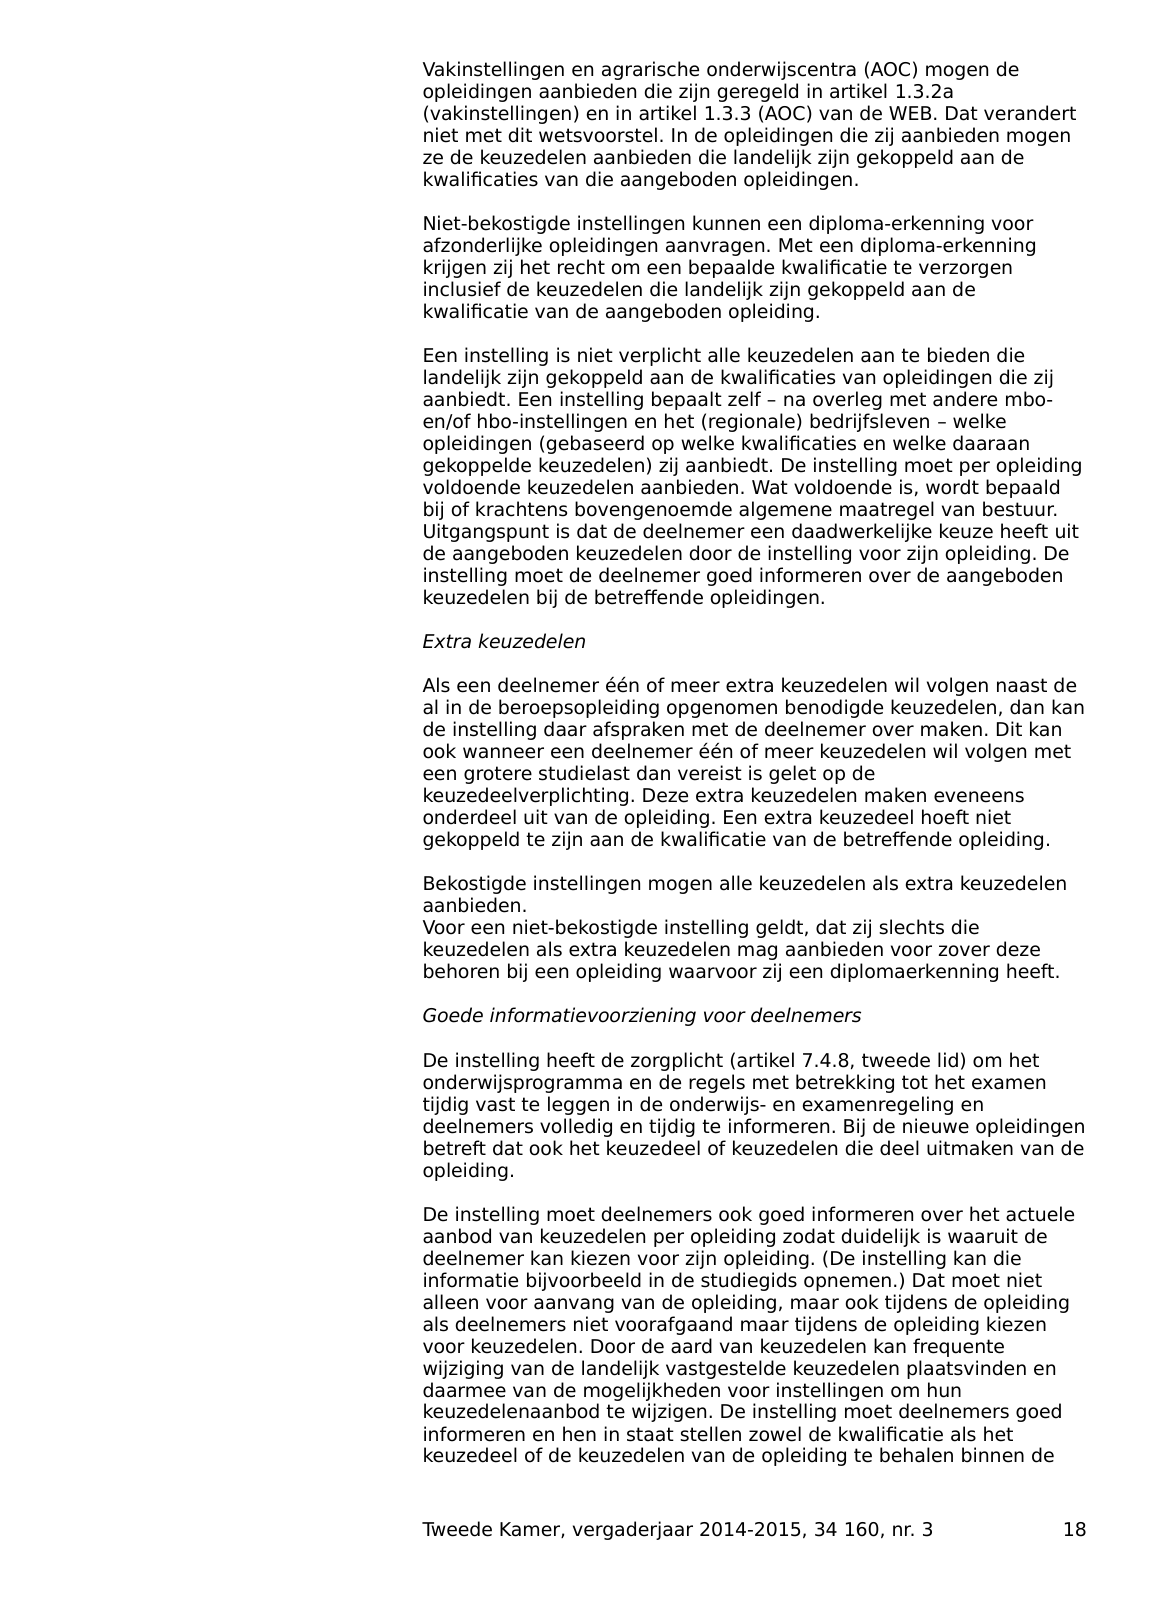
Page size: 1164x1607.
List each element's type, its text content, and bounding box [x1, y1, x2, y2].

text Als een deelnemer één of meer extra keuzedelen wil volgen naast de al in de beroepsopleiding opgenomen benodigde keuzedelen, dan kan de instelling daar afspraken met de deelnemer over maken. Dit kan ook wanneer een deelnemer één of meer keuzedelen wil volgen met een grotere studielast dan vereist is gelet op de keuzedeelverplichting. Deze extra keuzedelen maken eveneens onderdeel uit van de opleiding. Een extra keuzedeel hoeft niet gekoppeld te zijn aan de kwalificatie van de betreffende opleiding. [422, 675, 1087, 851]
subtitle Goede informatievoorziening voor deelnemers [422, 1005, 1087, 1027]
subtitle Extra keuzedelen [422, 631, 1087, 653]
text Niet-bekostigde instellingen kunnen een diploma-erkenning voor afzonderlijke opleidingen aanvragen. Met een diploma-erkenning krijgen zij het recht om een bepaalde kwalificatie te verzorgen inclusief de keuzedelen die landelijk zijn gekoppeld aan de kwalificatie van de aangeboden opleiding. [422, 213, 1087, 323]
text Vakinstellingen en agrarische onderwijscentra (AOC) mogen de opleidingen aanbieden die zijn geregeld in artikel 1.3.2a (vakinstellingen) en in artikel 1.3.3 (AOC) van de WEB. Dat verandert niet met dit wetsvoorstel. In de opleidingen die zij aanbieden mogen ze de keuzedelen aanbieden die landelijk zijn gekoppeld aan de kwalificaties van die aangeboden opleidingen. [422, 59, 1087, 191]
text Een instelling is niet verplicht alle keuzedelen aan te bieden die landelijk zijn gekoppeld aan de kwalificaties van opleidingen die zij aanbiedt. Een instelling bepaalt zelf – na overleg met andere mbo- en/of hbo-instellingen en het (regionale) bedrijfsleven – welke opleidingen (gebaseerd op welke kwalificaties en welke daaraan gekoppelde keuzedelen) zij aanbiedt. De instelling moet per opleiding voldoende keuzedelen aanbieden. Wat voldoende is, wordt bepaald bij of krachtens bovengenoemde algemene maatregel van bestuur. Uitgangspunt is dat de deelnemer een daadwerkelijke keuze heeft uit de aangeboden keuzedelen door de instelling voor zijn opleiding. De instelling moet de deelnemer goed informeren over de aangeboden keuzedelen bij de betreffende opleidingen. [422, 345, 1087, 609]
text Bekostigde instellingen mogen alle keuzedelen als extra keuzedelen aanbieden. [422, 873, 1087, 917]
text Voor een niet-bekostigde instelling geldt, dat zij slechts die keuzedelen als extra keuzedelen mag aanbieden voor zover deze behoren bij een opleiding waarvoor zij een diplomaerkenning heeft. [422, 917, 1087, 983]
text De instelling moet deelnemers ook goed informeren over het actuele aanbod van keuzedelen per opleiding zodat duidelijk is waaruit de deelnemer kan kiezen voor zijn opleiding. (De instelling kan die informatie bijvoorbeeld in de studiegids opnemen.) Dat moet niet alleen voor aanvang van de opleiding, maar ook tijdens de opleiding als deelnemers niet voorafgaand maar tijdens de opleiding kiezen voor keuzedelen. Door de aard van keuzedelen kan frequente wijziging van de landelijk vastgestelde keuzedelen plaatsvinden en daarmee van de mogelijkheden voor instellingen om hun keuzedelenaanbod te wijzigen. De instelling moet deelnemers goed informeren en hen in staat stellen zowel de kwalificatie als het keuzedeel of de keuzedelen van de opleiding te behalen binnen de [422, 1204, 1087, 1467]
text De instelling heeft de zorgplicht (artikel 7.4.8, tweede lid) om het onderwijsprogramma en de regels met betrekking tot het examen tijdig vast te leggen in de onderwijs- en examenregeling en deelnemers volledig en tijdig te informeren. Bij de nieuwe opleidingen betreft dat ook het keuzedeel of keuzedelen die deel uitmaken van de opleiding. [422, 1049, 1087, 1181]
